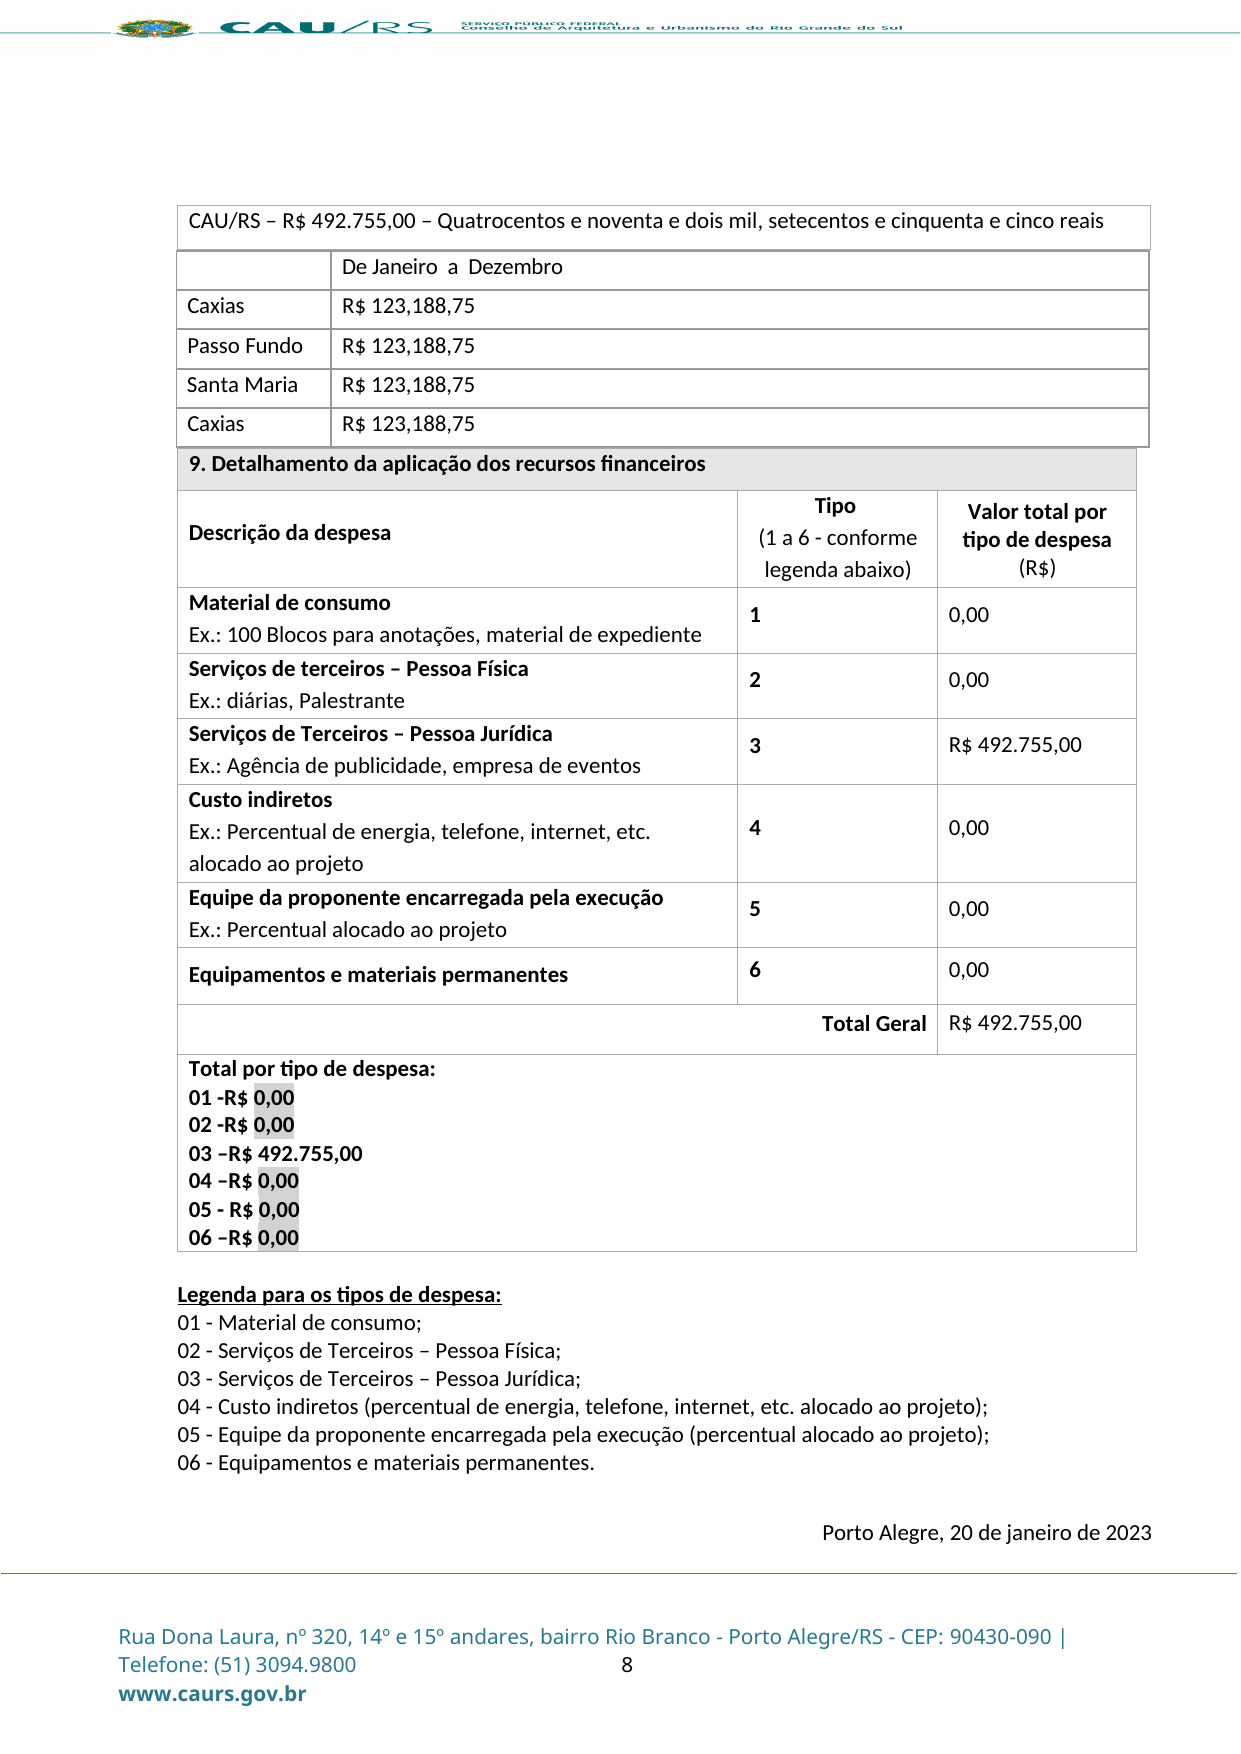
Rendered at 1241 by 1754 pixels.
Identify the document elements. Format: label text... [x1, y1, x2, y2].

table_cell Material de consumo Ex.: 100 Blocos para anotações, material de expediente [178, 588, 737, 653]
table_cell 6 [738, 948, 937, 1004]
table_cell Serviços de Terceiros – Pessoa Jurídica Ex.: Agência de publicidade, empresa de eventos [178, 719, 737, 784]
table_cell R$ 123,188,75 [332, 330, 1148, 368]
text 05 - Equipe da proponente encarregada pela execução (percentual alocado ao projeto); [177, 1420, 1152, 1448]
table_cell Passo Fundo [177, 330, 330, 368]
table_cell 0,00 [938, 654, 1136, 718]
table_cell R$ 492.755,00 [938, 1005, 1136, 1053]
table_cell 0,00 [938, 785, 1136, 882]
text Porto Alegre, 20 de janeiro de 2023 [177, 1518, 1152, 1547]
table_cell Custo indiretos Ex.: Percentual de energia, telefone, internet, etc. alocado ao projeto [178, 785, 737, 882]
table_cell Caxias [177, 291, 330, 328]
table_header 9. Detalhamento da aplicação dos recursos financeiros [178, 449, 1136, 490]
table_cell Tipo (1 a 6 - conforme legenda abaixo) [738, 491, 937, 587]
table_cell R$ 492.755,00 [938, 719, 1136, 784]
table_cell 2 [738, 654, 937, 718]
text 01 - Material de consumo; [177, 1308, 1152, 1336]
table_cell Valor total por tipo de despesa (R$) [938, 491, 1136, 587]
table_cell 1 [738, 588, 937, 653]
text 04 - Custo indiretos (percentual de energia, telefone, internet, etc. alocado ao projeto); [177, 1392, 1152, 1420]
table_cell Serviços de terceiros – Pessoa Física Ex.: diárias, Palestrante [178, 654, 737, 718]
table_cell Descrição da despesa [178, 491, 737, 587]
table_cell 0,00 [938, 883, 1136, 947]
table_cell R$ 123,188,75 [332, 291, 1148, 328]
text Legenda para os tipos de despesa: [177, 1280, 1152, 1308]
table_cell 0,00 [938, 588, 1136, 653]
text 03 - Serviços de Terceiros – Pessoa Jurídica; [177, 1364, 1152, 1392]
table_cell CAU/RS – R$ 492.755,00 – Quatrocentos e noventa e dois mil, setecentos e cinquenta e cinco reais [178, 206, 1150, 249]
table_cell R$ 123,188,75 [332, 370, 1148, 407]
table_cell Caxias [177, 409, 330, 446]
table_header De Janeiro a Dezembro [332, 252, 1148, 289]
table_cell Equipe da proponente encarregada pela execução Ex.: Percentual alocado ao projeto [178, 883, 737, 947]
table_cell Santa Maria [177, 370, 330, 407]
table_cell 3 [738, 719, 937, 784]
table_cell R$ 123,188,75 [332, 409, 1148, 446]
text 06 - Equipamentos e materiais permanentes. [177, 1448, 1152, 1476]
table_cell Equipamentos e materiais permanentes [178, 948, 737, 1004]
table_cell 5 [738, 883, 937, 947]
table_cell 0,00 [938, 948, 1136, 1004]
table_header [177, 252, 330, 289]
table_cell Total Geral [178, 1005, 937, 1053]
table_cell 4 [738, 785, 937, 882]
text 02 - Serviços de Terceiros – Pessoa Física; [177, 1336, 1152, 1364]
table_cell Total por tipo de despesa: 01 -R$ 0,00 02 -R$ 0,00 03 –R$ 492.755,00 04 –R$ 0,00 05 - R$ 0,00 06 –R$ 0,00 [178, 1055, 1136, 1251]
